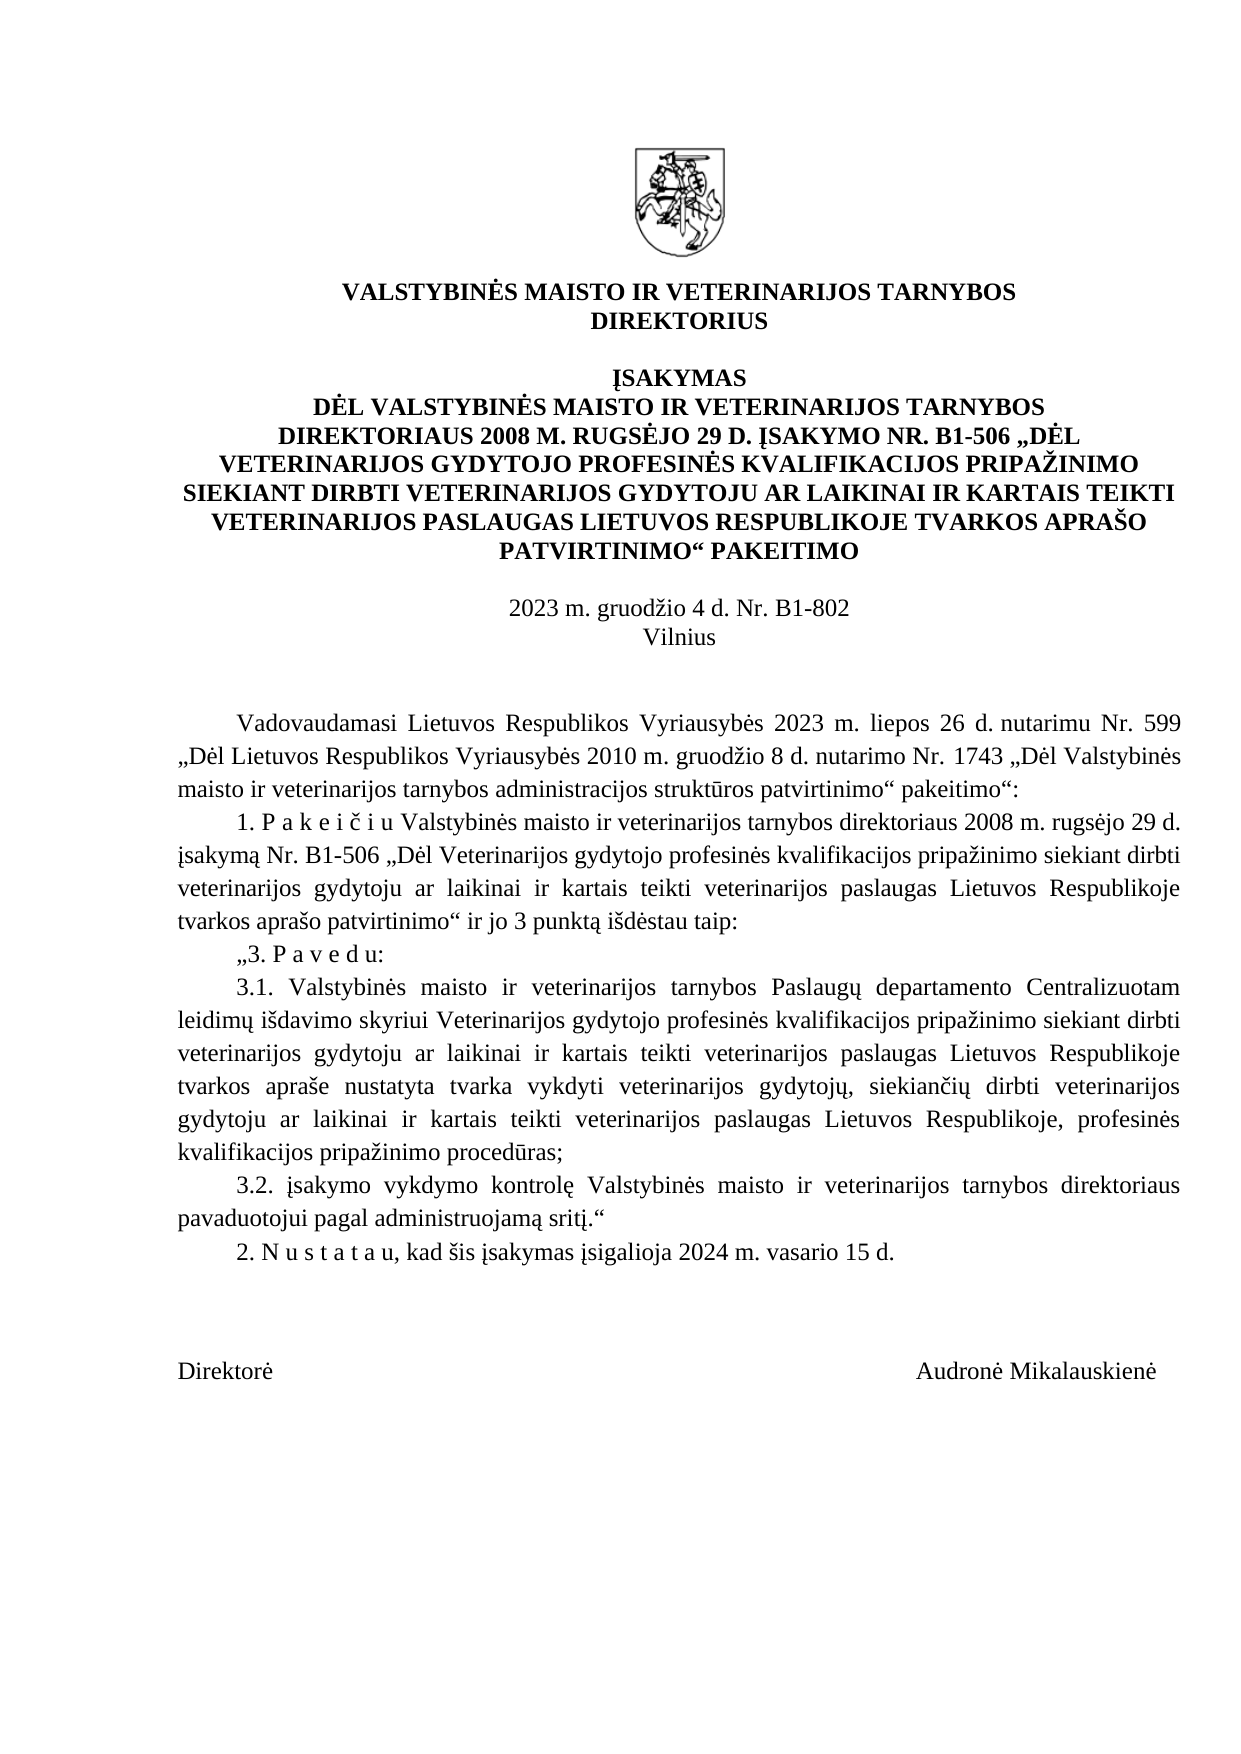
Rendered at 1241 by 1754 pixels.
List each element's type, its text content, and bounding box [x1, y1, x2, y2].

text DIREKTORIUS [177, 306, 1181, 334]
text Vadovaudamasi Lietuvos Respublikos Vyriausybės 2023 m. liepos 26 d. nutarimu Nr. 599 „Dėl Lietuvos Respublikos Vyriausybės 2010 m. gruodžio 8 d. nutarimo Nr. 1743 „Dėl Valstybinės maisto ir veterinarijos tarnybos administracijos struktūros patvirtinimo“ pakeitimo“: [177, 708, 1181, 803]
text Direktorė Audronė Mikalauskienė [177, 1356, 1181, 1384]
text DĖL VALSTYBINĖS MAISTO IR VETERINARIJOS TARNYBOS [177, 392, 1181, 421]
text 3.1. Valstybinės maisto ir veterinarijos tarnybos Paslaugų departamento Centralizuotam leidimų išdavimo skyriui Veterinarijos gydytojo profesinės kvalifikacijos pripažinimo siekiant dirbti veterinarijos gydytoju ar laikinai ir kartais teikti veterinarijos paslaugas Lietuvos Respublikoje tvarkos apraše nustatyta tvarka vykdyti veterinarijos gydytojų, siekiančių dirbti veterinarijos gydytoju ar laikinai ir kartais teikti veterinarijos paslaugas Lietuvos Respublikoje, profesinės kvalifikacijos pripažinimo procedūras; [177, 972, 1181, 1166]
subtitle VALSTYBINĖS MAISTO IR VETERINARIJOS TARNYBOS [177, 277, 1181, 306]
text 3.2. įsakymo vykdymo kontrolę Valstybinės maisto ir veterinarijos tarnybos direktoriaus pavaduotojui pagal administruojamą sritį.“ [177, 1171, 1181, 1232]
text 1. P a k e i č i u Valstybinės maisto ir veterinarijos tarnybos direktoriaus 2008 m. rugsėjo 29 d. įsakymą Nr. B1-506 „Dėl Veterinarijos gydytojo profesinės kvalifikacijos pripažinimo siekiant dirbti veterinarijos gydytoju ar laikinai ir kartais teikti veterinarijos paslaugas Lietuvos Respublikoje tvarkos aprašo patvirtinimo“ ir jo 3 punktą išdėstau taip: [177, 807, 1181, 935]
text 2. N u s t a t a u, kad šis įsakymas įsigalioja 2024 m. vasario 15 d. [177, 1237, 1181, 1265]
text 2023 m. gruodžio 4 d. Nr. B1-802 [177, 593, 1181, 622]
text Vilnius [177, 622, 1181, 651]
text ĮSAKYMAS [177, 363, 1181, 392]
text „3. P a v e d u: [177, 939, 1181, 968]
text DIREKTORIAUS 2008 M. RUGSĖJO 29 D. ĮSAKYMO NR. B1-506 „DĖL VETERINARIJOS GYDYTOJO PROFESINĖS KVALIFIKACIJOS PRIPAŽINIMO SIEKIANT DIRBTI VETERINARIJOS GYDYTOJU AR LAIKINAI IR KARTAIS TEIKTI VETERINARIJOS PASLAUGAS LIETUVOS RESPUBLIKOJE TVARKOS APRAŠO PATVIRTINIMO“ PAKEITIMO [177, 421, 1181, 564]
